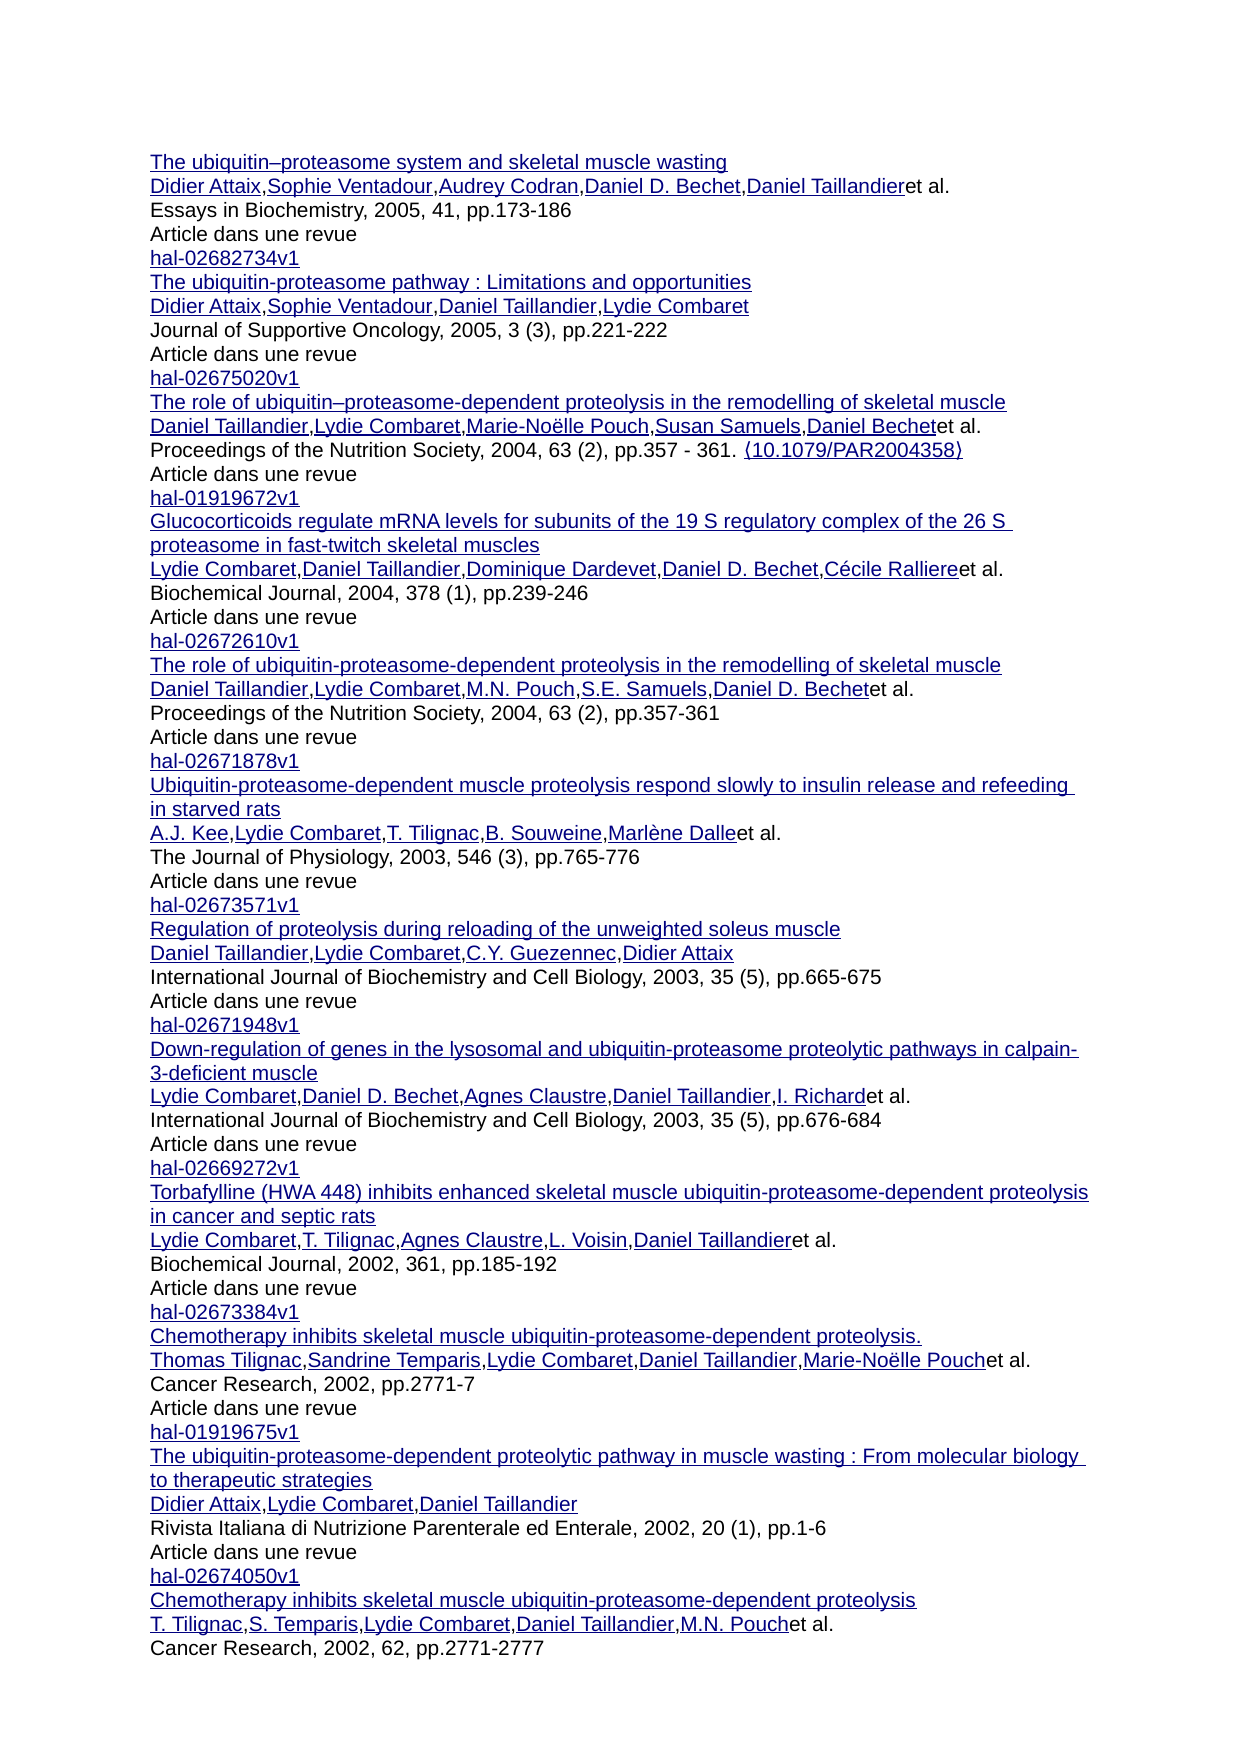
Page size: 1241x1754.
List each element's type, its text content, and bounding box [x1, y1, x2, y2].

table_cell The ubiquitin–proteasome system and skeletal muscle wasting Didier Attaix,Sophie Ventadour,Audrey Codran,Daniel D. Bechet,Daniel Taillandieret al. Essays in Biochemistry, 2005, 41, pp.173-186 Article dans une revue hal-02682734v1 [150, 150, 1090, 270]
table_cell The role of ubiquitin–proteasome-dependent proteolysis in the remodelling of skeletal muscle Daniel Taillandier,Lydie Combaret,Marie-Noëlle Pouch,Susan Samuels,Daniel Bechetet al. Proceedings of the Nutrition Society, 2004, 63 (2), pp.357 - 361. ⟨10.1079/PAR2004358⟩ Article dans une revue hal-01919672v1 [150, 390, 1090, 509]
table_cell The ubiquitin-proteasome-dependent proteolytic pathway in muscle wasting : From molecular biology to therapeutic strategies Didier Attaix,Lydie Combaret,Daniel Taillandier Rivista Italiana di Nutrizione Parenterale ed Enterale, 2002, 20 (1), pp.1-6 Article dans une revue hal-02674050v1 [150, 1444, 1090, 1587]
table_cell The ubiquitin-proteasome pathway : Limitations and opportunities Didier Attaix,Sophie Ventadour,Daniel Taillandier,Lydie Combaret Journal of Supportive Oncology, 2005, 3 (3), pp.221-222 Article dans une revue hal-02675020v1 [150, 270, 1090, 389]
table_cell Glucocorticoids regulate mRNA levels for subunits of the 19 S regulatory complex of the 26 S proteasome in fast-twitch skeletal muscles Lydie Combaret,Daniel Taillandier,Dominique Dardevet,Daniel D. Bechet,Cécile Ralliereet al. Biochemical Journal, 2004, 378 (1), pp.239-246 Article dans une revue hal-02672610v1 [150, 509, 1090, 653]
table_cell The role of ubiquitin-proteasome-dependent proteolysis in the remodelling of skeletal muscle Daniel Taillandier,Lydie Combaret,M.N. Pouch,S.E. Samuels,Daniel D. Bechetet al. Proceedings of the Nutrition Society, 2004, 63 (2), pp.357-361 Article dans une revue hal-02671878v1 [150, 653, 1090, 773]
table_cell Torbafylline (HWA 448) inhibits enhanced skeletal muscle ubiquitin-proteasome-dependent proteolysis in cancer and septic rats Lydie Combaret,T. Tilignac,Agnes Claustre,L. Voisin,Daniel Taillandieret al. Biochemical Journal, 2002, 361, pp.185-192 Article dans une revue hal-02673384v1 [150, 1180, 1090, 1324]
table_cell Regulation of proteolysis during reloading of the unweighted soleus muscle Daniel Taillandier,Lydie Combaret,C.Y. Guezennec,Didier Attaix International Journal of Biochemistry and Cell Biology, 2003, 35 (5), pp.665-675 Article dans une revue hal-02671948v1 [150, 917, 1090, 1036]
table_cell Chemotherapy inhibits skeletal muscle ubiquitin-proteasome-dependent proteolysis T. Tilignac,S. Temparis,Lydie Combaret,Daniel Taillandier,M.N. Pouchet al. Cancer Research, 2002, 62, pp.2771-2777 [150, 1588, 1090, 1659]
table_cell Down-regulation of genes in the lysosomal and ubiquitin-proteasome proteolytic pathways in calpain-3-deficient muscle Lydie Combaret,Daniel D. Bechet,Agnes Claustre,Daniel Taillandier,I. Richardet al. International Journal of Biochemistry and Cell Biology, 2003, 35 (5), pp.676-684 Article dans une revue hal-02669272v1 [150, 1036, 1090, 1180]
table_cell Chemotherapy inhibits skeletal muscle ubiquitin-proteasome-dependent proteolysis. Thomas Tilignac,Sandrine Temparis,Lydie Combaret,Daniel Taillandier,Marie-Noëlle Pouchet al. Cancer Research, 2002, pp.2771-7 Article dans une revue hal-01919675v1 [150, 1324, 1090, 1444]
table_cell Ubiquitin-proteasome-dependent muscle proteolysis respond slowly to insulin release and refeeding in starved rats A.J. Kee,Lydie Combaret,T. Tilignac,B. Souweine,Marlène Dalleet al. The Journal of Physiology, 2003, 546 (3), pp.765-776 Article dans une revue hal-02673571v1 [150, 773, 1090, 917]
